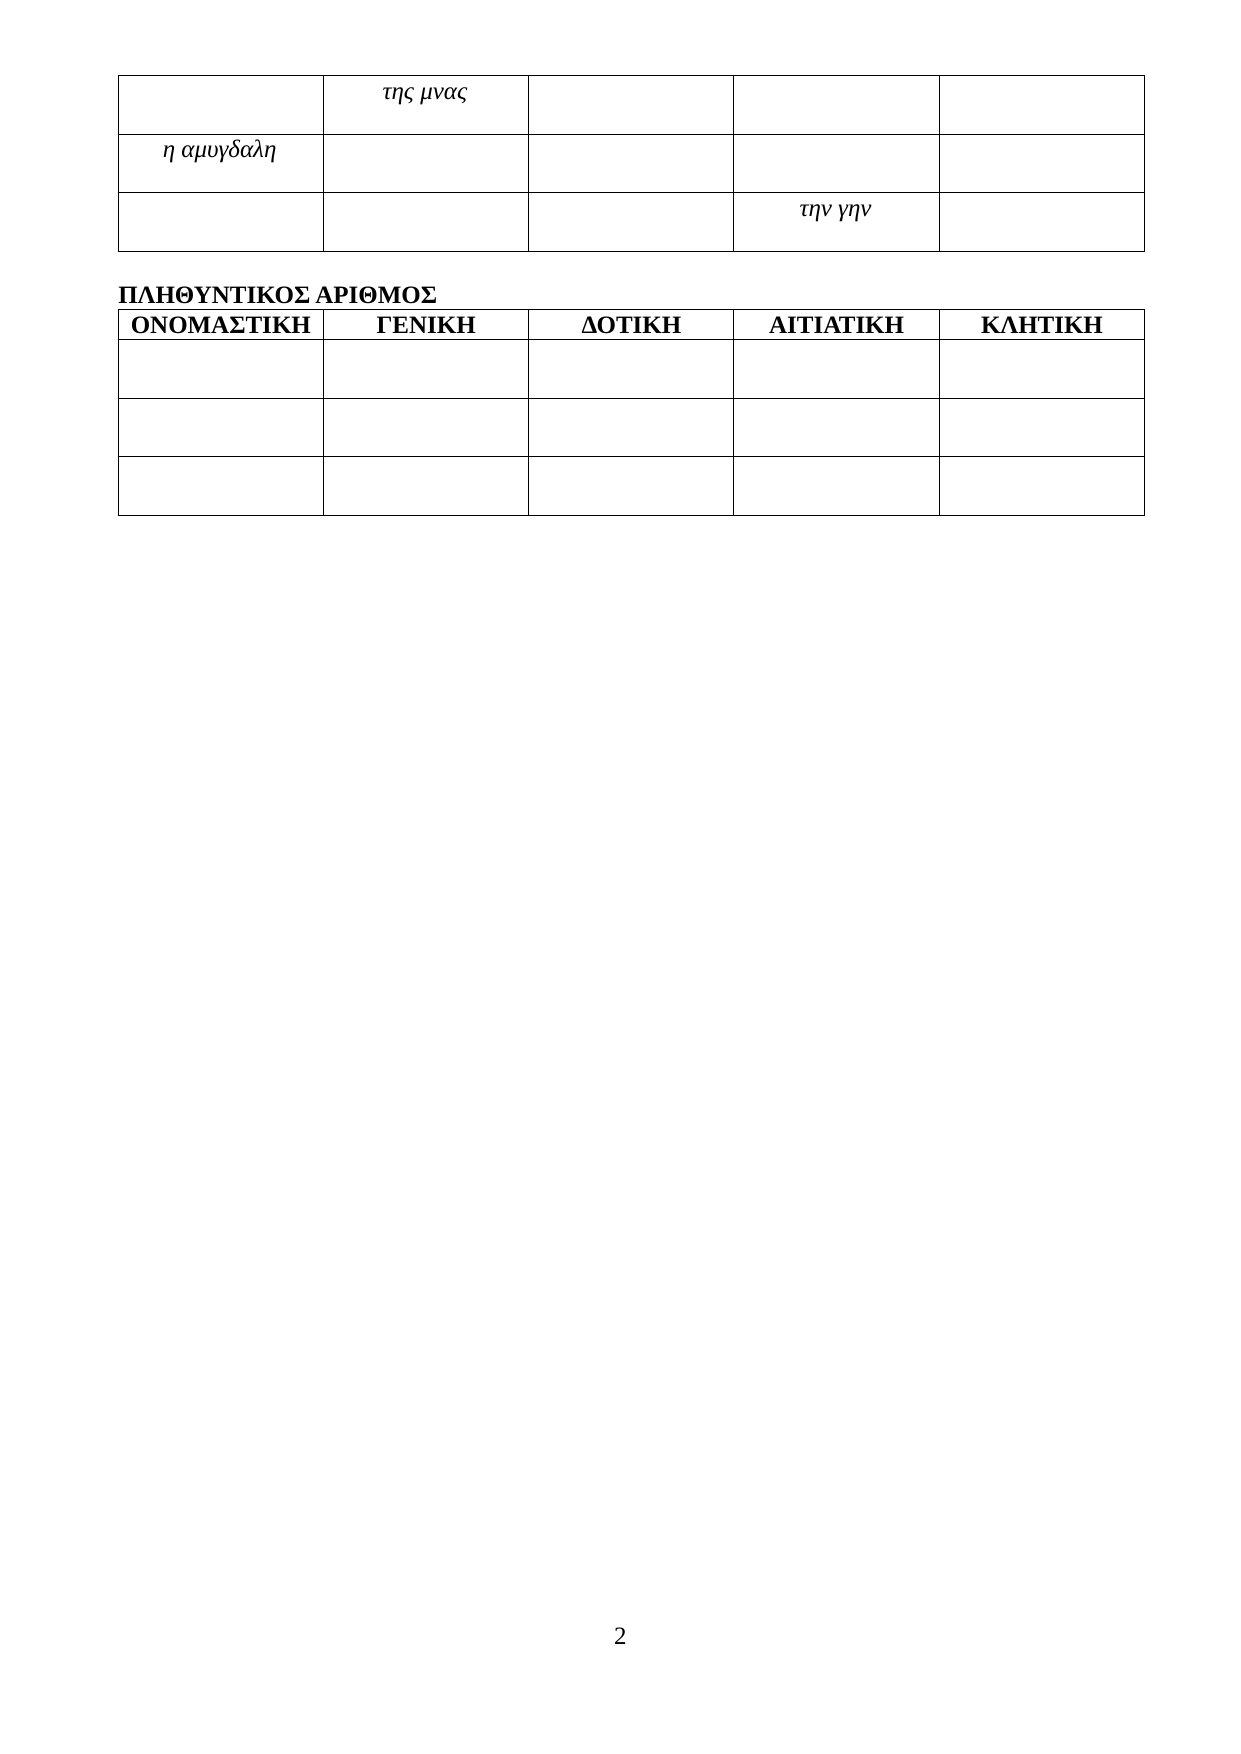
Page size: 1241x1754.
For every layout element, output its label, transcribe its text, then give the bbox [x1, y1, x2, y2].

table_cell [119, 457, 323, 514]
table_cell [119, 193, 323, 251]
table_cell [119, 399, 323, 456]
table_cell [324, 193, 528, 251]
table_cell [940, 193, 1144, 251]
table_cell [324, 457, 528, 514]
table_cell [529, 340, 733, 397]
table_cell [324, 135, 528, 192]
table_cell [940, 340, 1144, 397]
table_cell [529, 399, 733, 456]
table_header ΑΙΤΙΑΤΙΚΗ [734, 310, 939, 339]
table_cell [119, 76, 323, 133]
table_cell [324, 399, 528, 456]
table_header ΚΛΗΤΙΚΗ [940, 310, 1144, 339]
table_cell [734, 340, 939, 397]
table_cell [734, 457, 939, 514]
table_cell [734, 399, 939, 456]
table_cell [940, 135, 1144, 192]
table_cell [940, 76, 1144, 133]
table_header ΔΟΤΙΚΗ [529, 310, 733, 339]
table_header ΟΝΟΜΑΣΤΙΚΗ [119, 310, 323, 339]
table_cell [324, 340, 528, 397]
table_cell [940, 457, 1144, 514]
table_cell [529, 193, 733, 251]
table_cell η αμυγδαλη [119, 135, 323, 192]
table_cell [119, 340, 323, 397]
table_cell [529, 457, 733, 514]
text ΠΛΗΘΥΝΤΙΚΟΣ ΑΡΙΘΜΟΣ [118, 280, 1122, 309]
table_cell [940, 399, 1144, 456]
table_cell της μνας [324, 76, 528, 133]
table_cell [529, 135, 733, 192]
table_cell [734, 76, 939, 133]
table_cell την γην [734, 193, 939, 251]
table_cell [529, 76, 733, 133]
table_cell [734, 135, 939, 192]
table_header ΓΕΝΙΚΗ [324, 310, 528, 339]
